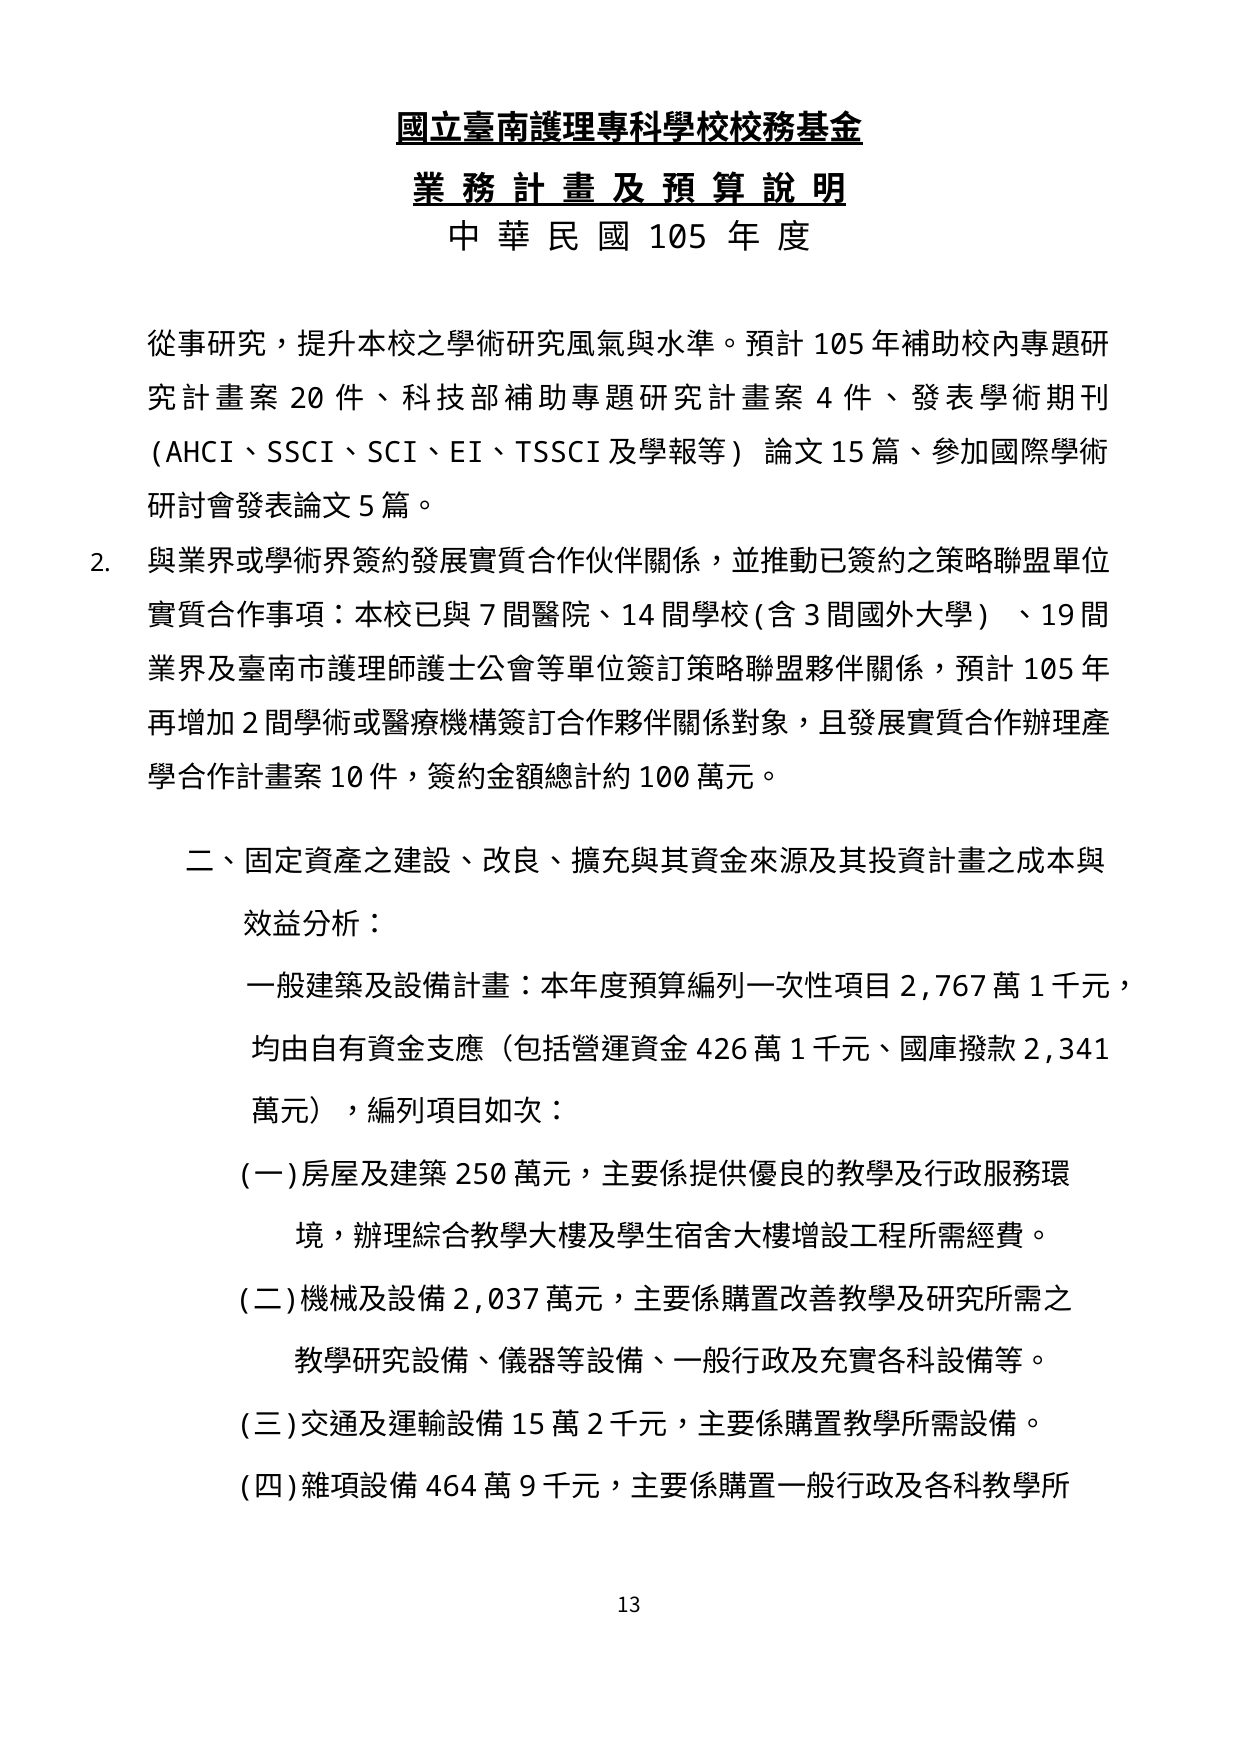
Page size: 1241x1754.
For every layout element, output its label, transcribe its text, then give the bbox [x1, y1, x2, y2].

list 與業界或學術界簽約發展實質合作伙伴關係，並推動已簽約之策略聯盟單位實質合作事項：本校已與7間醫院、14間學校(含3間國外大學) 、19間業界及臺南市護理師護士公會等單位簽訂策略聯盟夥伴關係，預計105年再增加2間學術或醫療機構簽訂合作夥伴關係對象，且發展實質合作辦理產學合作計畫案10件，簽約金額總計約100萬元。 [90, 528, 1110, 798]
text 二、固定資產之建設、改良、擴充與其資金來源及其投資計畫之成本與效益分析： [185, 817, 1108, 942]
text (一)房屋及建築250萬元，主要係提供優良的教學及行政服務環境，辦理綜合教學大樓及學生宿舍大樓增設工程所需經費。 [236, 1130, 1073, 1255]
text (三)交通及運輸設備15萬2千元，主要係購置教學所需設備。 [236, 1380, 1073, 1442]
text (四)雜項設備464萬9千元，主要係購置一般行政及各科教學所 [236, 1442, 1073, 1505]
text 一般建築及設備計畫：本年度預算編列一次性項目2,767萬1千元，均由自有資金支應（包括營運資金426萬1千元、國庫撥款2,341萬元），編列項目如次： [246, 942, 1110, 1130]
text (二)機械及設備2,037萬元，主要係購置改善教學及研究所需之教學研究設備、儀器等設備、一般行政及充實各科設備等。 [235, 1255, 1073, 1380]
list 從事研究，提升本校之學術研究風氣與水準。預計105年補助校內專題研究計畫案20件、科技部補助專題研究計畫案4件、發表學術期刊 (AHCI、SSCI、SCI、EI、TSSCI及學報等) 論文15篇、參加國際學術研討會發表論文5篇。 [90, 311, 1110, 528]
